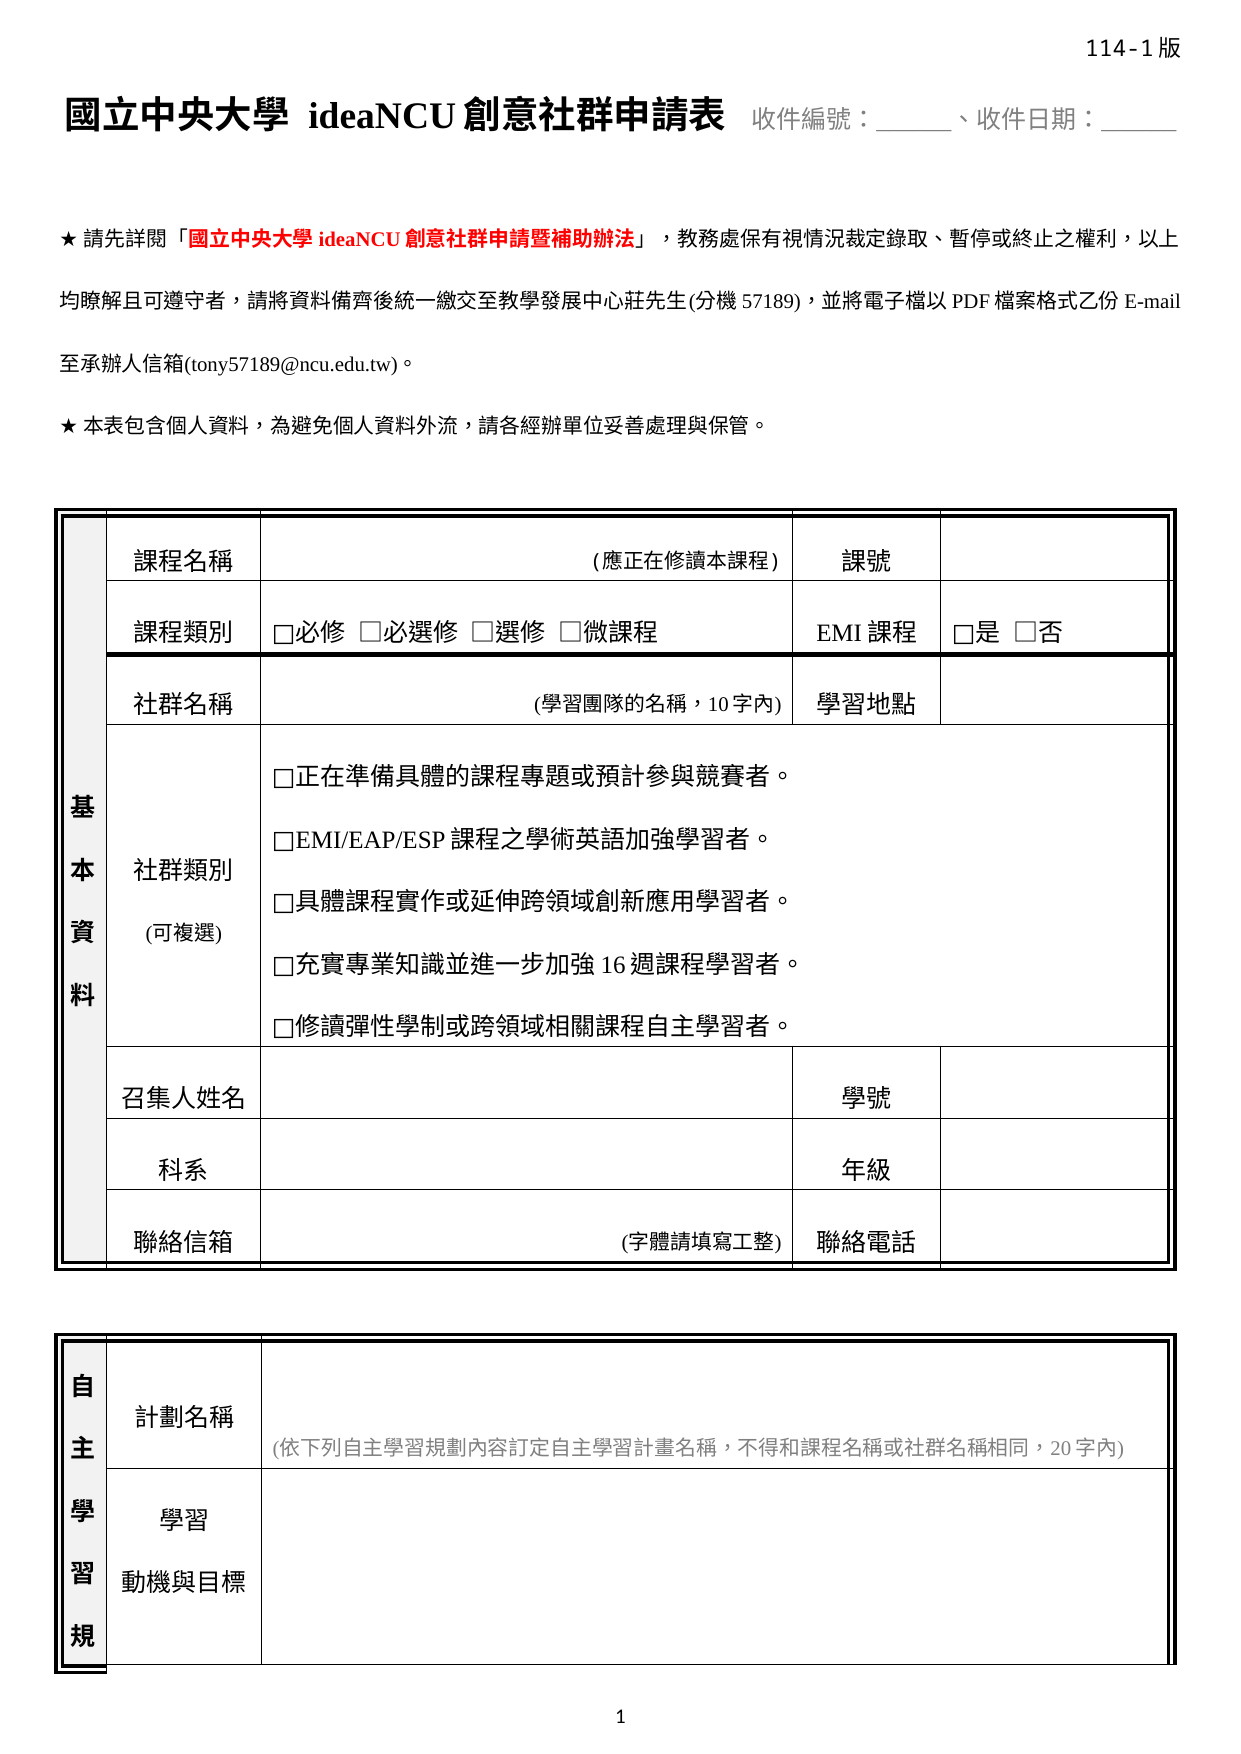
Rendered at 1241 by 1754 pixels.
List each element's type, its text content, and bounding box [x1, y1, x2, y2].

table_cell [941, 657, 1167, 724]
text ★ 請先詳閱「國立中央大學ideaNCU創意社群申請暨補助辦法」，教務處保有視情況裁定錄取、暫停或終止之權利，以上均瞭解且可遵守者，請將資料備齊後統一繳交至教學發展中心莊先生(分機57189)，並將電子檔以PDF檔案格式乙份E-mail至承辦人信箱(tony57189@ncu.edu.tw)。 [59, 196, 1181, 383]
table_cell 聯絡信箱 [107, 1190, 260, 1261]
table_cell 學號 [793, 1047, 940, 1117]
table_header 課程名稱 [107, 518, 260, 580]
table_header [941, 518, 1167, 580]
table_header [941, 511, 1172, 580]
table_cell □是 □否 [941, 581, 1167, 652]
table_cell [261, 1047, 792, 1117]
table_header (應正在修讀本課程) [261, 518, 792, 580]
table_cell □必修 □必選修 □選修 □微課程 [261, 581, 792, 652]
table_cell 召集人姓名 [107, 1047, 260, 1117]
table_header 課號 [793, 518, 940, 580]
table_header 基本資料 [59, 511, 106, 1261]
table_header (依下列自主學習規劃內容訂定自主學習計畫名稱，不得和課程名稱或社群名稱相同，20字內) [262, 1336, 1172, 1467]
table_cell 年級 [793, 1119, 940, 1189]
table_cell (學習團隊的名稱，10字內) [261, 657, 792, 724]
table_cell [262, 1469, 1167, 1664]
text ★ 本表包含個人資料，為避免個人資料外流，請各經辦單位妥善處理與保管。 [59, 383, 1181, 446]
table_cell 科系 [107, 1119, 260, 1189]
table_cell [941, 1119, 1167, 1189]
table_cell □正在準備具體的課程專題或預計參與競賽者。 □EMI/EAP/ESP課程之學術英語加強學習者。 □具體課程實作或延伸跨領域創新應用學習者。 □充實專業知識並進一步加強16週課程學習者。 □修讀彈性學制或跨領域相關課程自主學習者。 [261, 725, 1167, 1046]
table_cell [941, 1190, 1167, 1261]
table_cell 學習 動機與目標 [107, 1469, 261, 1664]
table_cell (字體請填寫工整) [261, 1190, 792, 1261]
table_cell 學習地點 [793, 657, 940, 724]
text 國立中央大學 ideaNCU創意社群申請表 收件編號：______、收件日期：______ [59, 71, 1181, 133]
table_cell 聯絡電話 [793, 1190, 940, 1261]
table_cell 社群名稱 [107, 657, 260, 724]
table_cell 社群類別 (可複選) [107, 725, 260, 1046]
table_cell 課程類別 [107, 581, 260, 652]
table_header 自主學習規 [59, 1336, 106, 1664]
table_cell [261, 1119, 792, 1189]
table_cell [941, 1047, 1167, 1117]
table_header 計劃名稱 [107, 1343, 261, 1467]
table_cell EMI課程 [793, 581, 940, 652]
